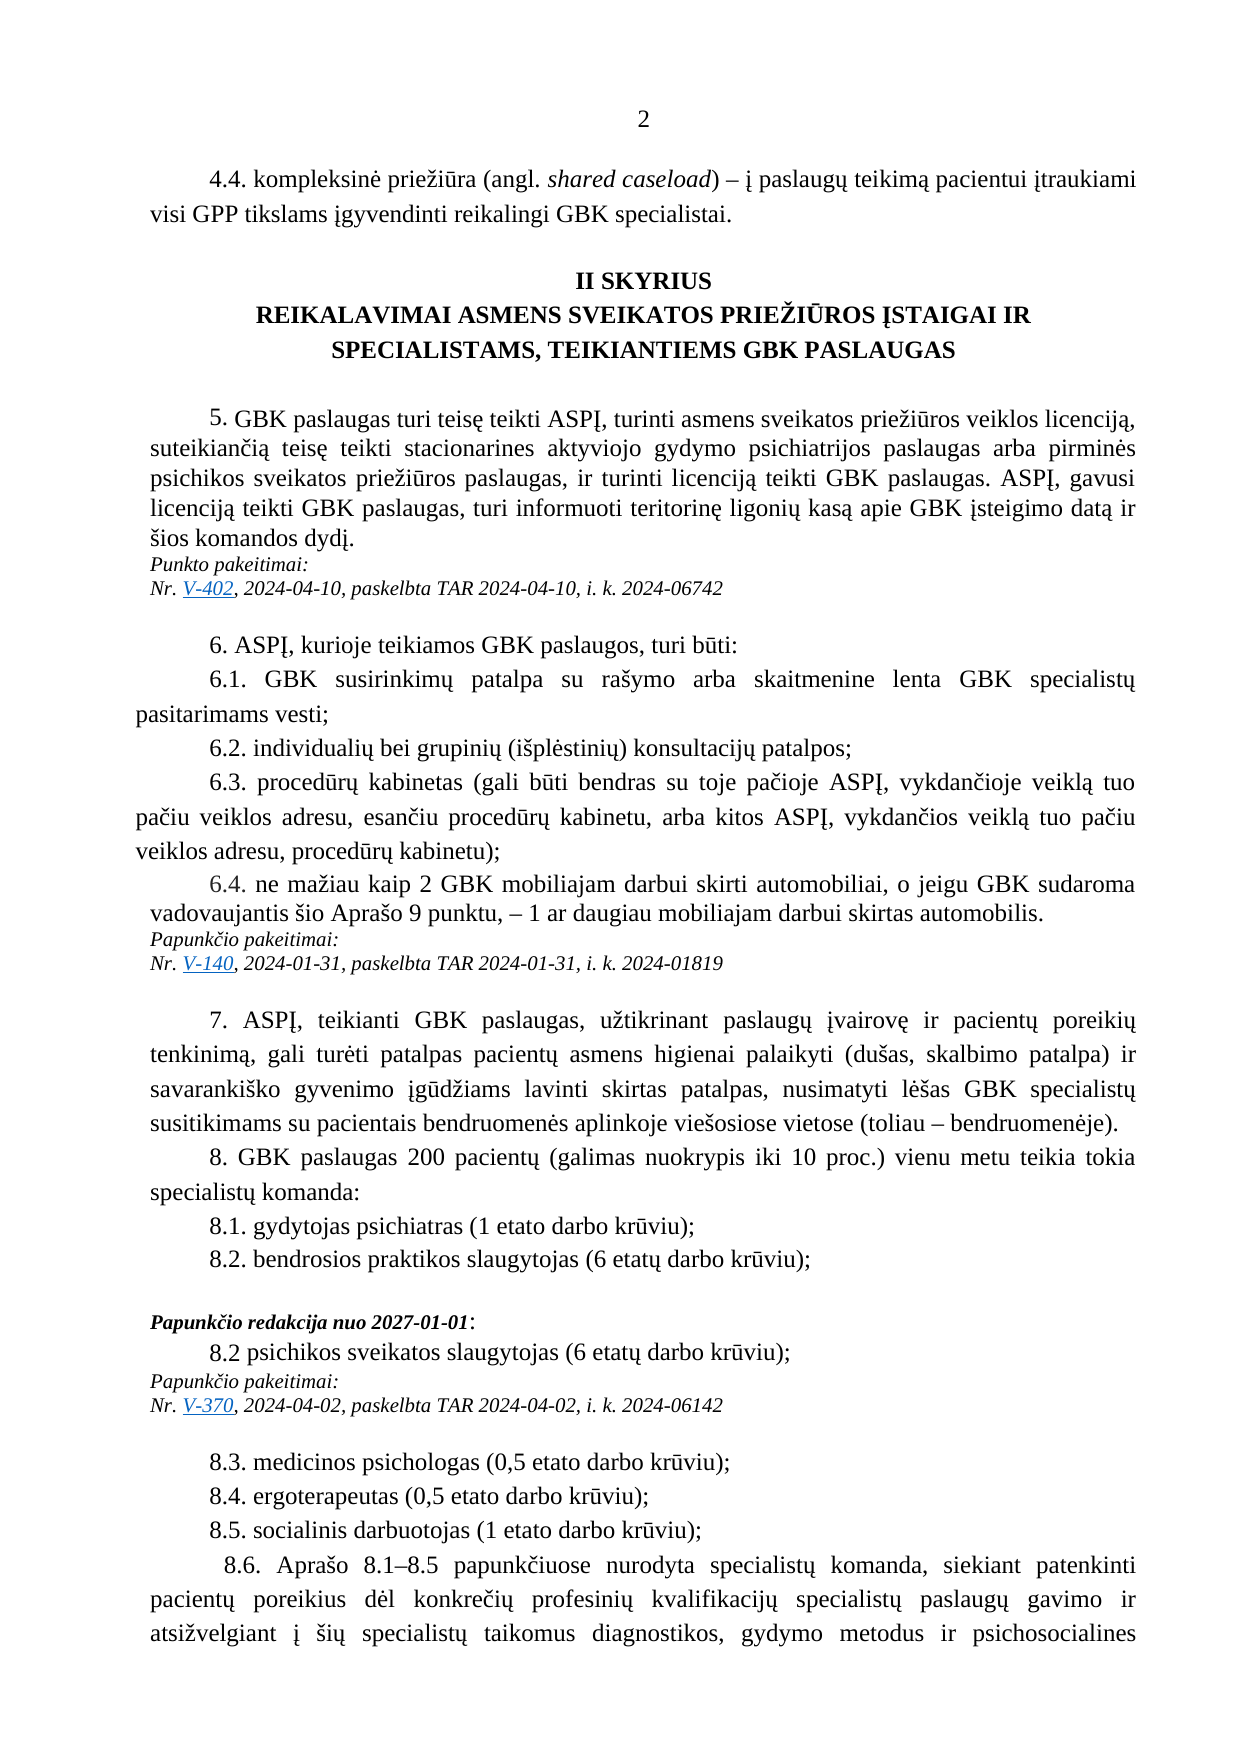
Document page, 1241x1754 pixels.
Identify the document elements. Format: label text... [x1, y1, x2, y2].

text 6.2. individualių bei grupinių (išplėstinių) konsultacijų patalpos; [135, 732, 1137, 762]
text 8.1. gydytojas psichiatras (1 etato darbo krūviu); [150, 1210, 1137, 1240]
text 8.3. medicinos psichologas (0,5 etato darbo krūviu); [150, 1446, 1137, 1475]
text 7. ASPĮ, teikianti GBK paslaugas, užtikrinant paslaugų įvairovę ir pacientų poreikių tenkinimą, gali turėti patalpas pacientų asmens higienai palaikyti (dušas, skalbimo patalpa) ir savarankiško gyvenimo įgūdžiams lavinti skirtas patalpas, nusimatyti lėšas GBK specialistų susitikimams su pacientais bendruomenės aplinkoje viešosiose vietose (toliau – bendruomenėje). [150, 1004, 1137, 1137]
text 8.6. Aprašo 8.1–8.5 papunkčiuose nurodyta specialistų komanda, siekiant patenkinti pacientų poreikius dėl konkrečių profesinių kvalifikacijų specialistų paslaugų gavimo ir atsižvelgiant į šių specialistų taikomus diagnostikos, gydymo metodus ir psichosocialines [150, 1549, 1137, 1647]
text 8.2 psichikos sveikatos slaugytojas (6 etatų darbo krūviu); [150, 1337, 1137, 1367]
text 8.4. ergoterapeutas (0,5 etato darbo krūviu); [150, 1480, 1137, 1510]
text 6. ASPĮ, kurioje teikiamos GBK paslaugos, turi būti: [150, 629, 1137, 659]
text Nr. V-402, 2024-04-10, paskelbta TAR 2024-04-10, i. k. 2024-06742 [150, 576, 1137, 600]
text 6.4. ne mažiau kaip 2 GBK mobiliajam darbui skirti automobiliai, o jeigu GBK sudaroma vadovaujantis šio Aprašo 9 punktu, – 1 ar daugiau mobiliajam darbui skirtas automobilis. [150, 869, 1137, 927]
text 6.1. GBK susirinkimų patalpa su rašymo arba skaitmenine lenta GBK specialistų pasitarimams vesti; [135, 663, 1137, 727]
text Punkto pakeitimai: [150, 552, 1137, 576]
text Papunkčio pakeitimai: [150, 927, 1137, 951]
text 8.2. bendrosios praktikos slaugytojas (6 etatų darbo krūviu); [150, 1244, 1137, 1273]
text REIKALAVIMAI ASMENS SVEIKATOS PRIEŽIŪROS ĮSTAIGAI IR SPECIALISTAMS, TEIKIANTIEMS GBK PASLAUGAS [150, 299, 1137, 364]
text II SKYRIUS [150, 265, 1137, 295]
text Nr. V-370, 2024-04-02, paskelbta TAR 2024-04-02, i. k. 2024-06142 [150, 1393, 1137, 1417]
text 8. GBK paslaugas 200 pacientų (galimas nuokrypis iki 10 proc.) vienu metu teikia tokia specialistų komanda: [150, 1141, 1137, 1206]
text 5. GBK paslaugas turi teisę teikti ASPĮ, turinti asmens sveikatos priežiūros veiklos licenciją, suteikiančią teisę teikti stacionarines aktyviojo gydymo psichiatrijos paslaugas arba pirminės psichikos sveikatos priežiūros paslaugas, ir turinti licenciją teikti GBK paslaugas. ASPĮ, gavusi licenciją teikti GBK paslaugas, turi informuoti teritorinę ligonių kasą apie GBK įsteigimo datą ir šios komandos dydį. [150, 402, 1137, 552]
text Papunkčio pakeitimai: [150, 1369, 1137, 1393]
text Nr. V-140, 2024-01-31, paskelbta TAR 2024-01-31, i. k. 2024-01819 [150, 951, 1137, 975]
text 6.3. procedūrų kabinetas (gali būti bendras su toje pačioje ASPĮ, vykdančioje veiklą tuo pačiu veiklos adresu, esančiu procedūrų kabinetu, arba kitos ASPĮ, vykdančios veiklą tuo pačiu veiklos adresu, procedūrų kabinetu); [135, 766, 1137, 865]
text 8.5. socialinis darbuotojas (1 etato darbo krūviu); [150, 1514, 1137, 1544]
text Papunkčio redakcija nuo 2027-01-01: [150, 1306, 1137, 1335]
text 4.4. kompleksinė priežiūra (angl. shared caseload) – į paslaugų teikimą pacientui įtraukiami visi GPP tikslams įgyvendinti reikalingi GBK specialistai. [150, 163, 1137, 227]
